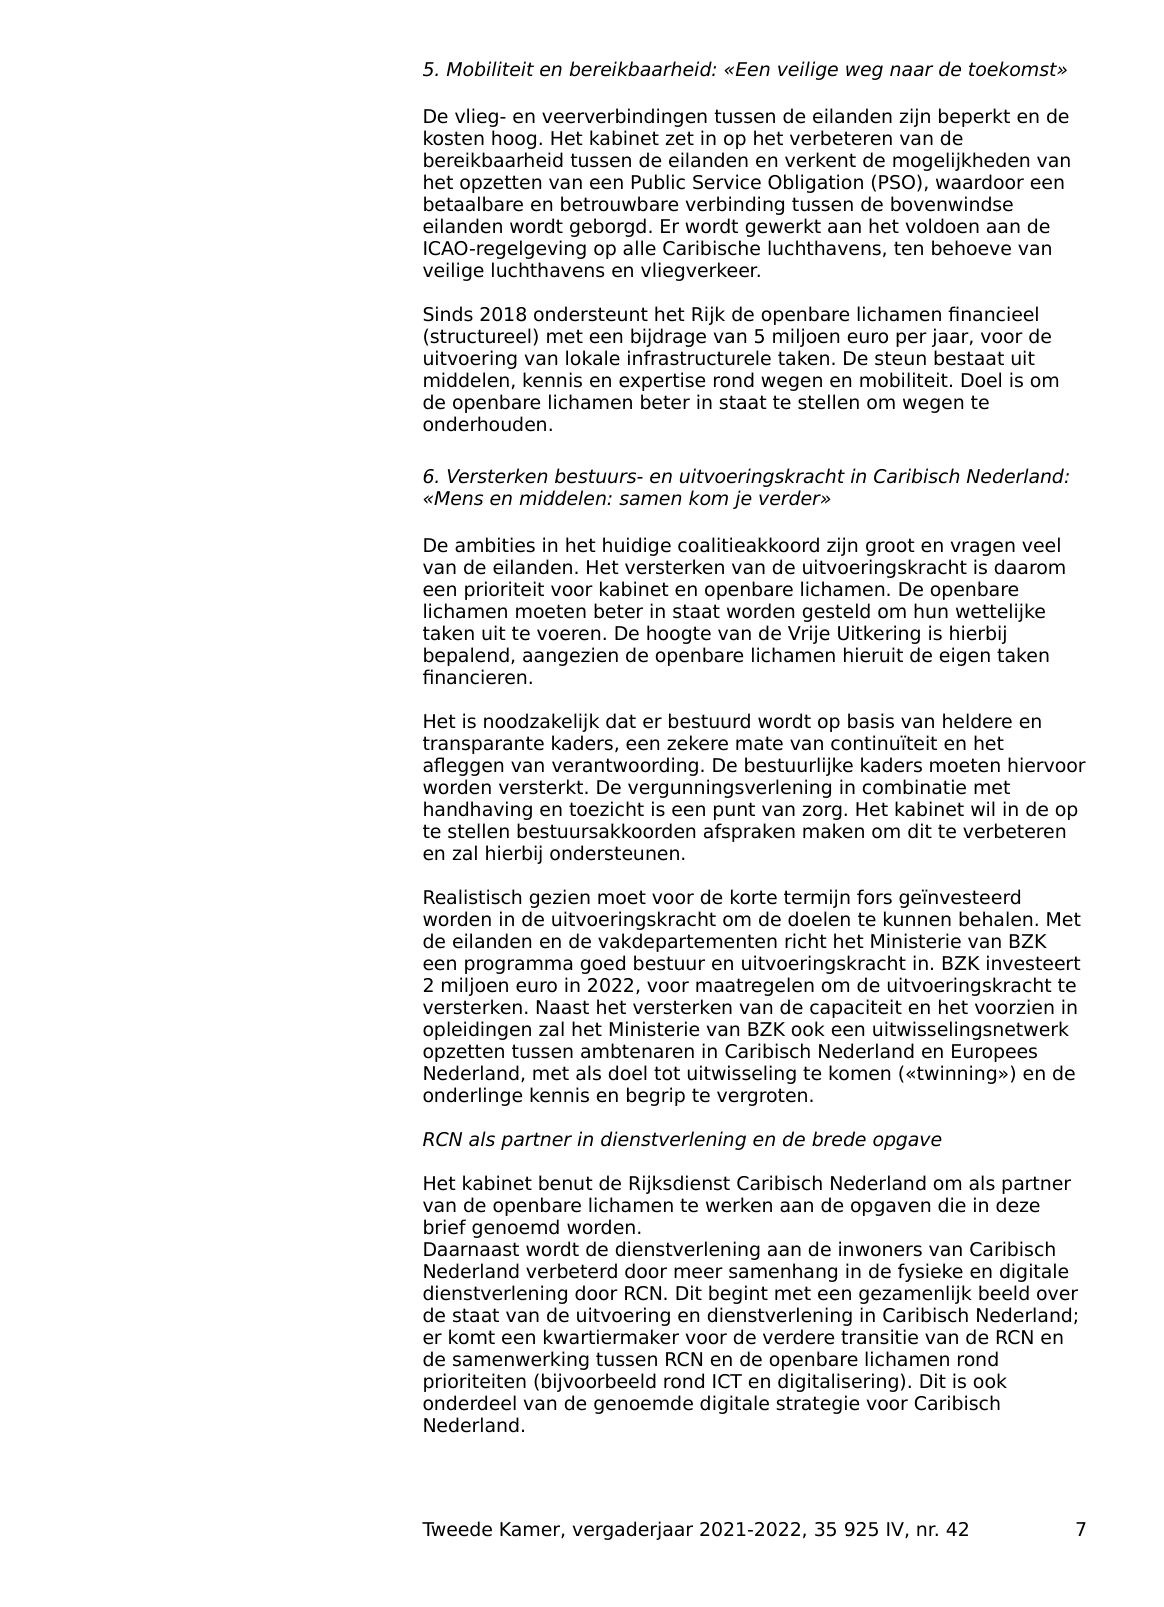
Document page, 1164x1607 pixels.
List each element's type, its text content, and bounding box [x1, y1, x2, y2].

text Het kabinet benut de Rijksdienst Caribisch Nederland om als partner van de openbare lichamen te werken aan de opgaven die in deze brief genoemd worden. [422, 1173, 1087, 1239]
text Sinds 2018 ondersteunt het Rijk de openbare lichamen financieel (structureel) met een bijdrage van 5 miljoen euro per jaar, voor de uitvoering van lokale infrastructurele taken. De steun bestaat uit middelen, kennis en expertise rond wegen en mobiliteit. Doel is om de openbare lichamen beter in staat te stellen om wegen te onderhouden. [422, 304, 1087, 436]
text Het is noodzakelijk dat er bestuurd wordt op basis van heldere en transparante kaders, een zekere mate van continuïteit en het afleggen van verantwoording. De bestuurlijke kaders moeten hiervoor worden versterkt. De vergunningsverlening in combinatie met handhaving en toezicht is een punt van zorg. Het kabinet wil in de op te stellen bestuursakkoorden afspraken maken om dit te verbeteren en zal hierbij ondersteunen. [422, 711, 1087, 865]
text De vlieg- en veerverbindingen tussen de eilanden zijn beperkt en de kosten hoog. Het kabinet zet in op het verbeteren van de bereikbaarheid tussen de eilanden en verkent de mogelijkheden van het opzetten van een Public Service Obligation (PSO), waardoor een betaalbare en betrouwbare verbinding tussen de bovenwindse eilanden wordt geborgd. Er wordt gewerkt aan het voldoen aan de ICAO-regelgeving op alle Caribische luchthavens, ten behoeve van veilige luchthavens en vliegverkeer. [422, 106, 1087, 282]
text De ambities in het huidige coalitieakkoord zijn groot en vragen veel van de eilanden. Het versterken van de uitvoeringskracht is daarom een prioriteit voor kabinet en openbare lichamen. De openbare lichamen moeten beter in staat worden gesteld om hun wettelijke taken uit te voeren. De hoogte van de Vrije Uitkering is hierbij bepalend, aangezien de openbare lichamen hieruit de eigen taken financieren. [422, 535, 1087, 689]
subtitle 5. Mobiliteit en bereikbaarheid: «Een veilige weg naar de toekomst» [422, 59, 1087, 81]
text Realistisch gezien moet voor de korte termijn fors geïnvesteerd worden in de uitvoeringskracht om de doelen te kunnen behalen. Met de eilanden en de vakdepartementen richt het Ministerie van BZK een programma goed bestuur en uitvoeringskracht in. BZK investeert 2 miljoen euro in 2022, voor maatregelen om de uitvoeringskracht te versterken. Naast het versterken van de capaciteit en het voorzien in opleidingen zal het Ministerie van BZK ook een uitwisselingsnetwerk opzetten tussen ambtenaren in Caribisch Nederland en Europees Nederland, met als doel tot uitwisseling te komen («twinning») en de onderlinge kennis en begrip te vergroten. [422, 887, 1087, 1107]
text Daarnaast wordt de dienstverlening aan de inwoners van Caribisch Nederland verbeterd door meer samenhang in de fysieke en digitale dienstverlening door RCN. Dit begint met een gezamenlijk beeld over de staat van de uitvoering en dienstverlening in Caribisch Nederland; er komt een kwartiermaker voor de verdere transitie van de RCN en de samenwerking tussen RCN en de openbare lichamen rond prioriteiten (bijvoorbeeld rond ICT en digitalisering). Dit is ook onderdeel van de genoemde digitale strategie voor Caribisch Nederland. [422, 1239, 1087, 1437]
subtitle 6. Versterken bestuurs- en uitvoeringskracht in Caribisch Nederland: «Mens en middelen: samen kom je verder» [422, 466, 1087, 510]
subtitle RCN als partner in dienstverlening en de brede opgave [422, 1129, 1087, 1151]
